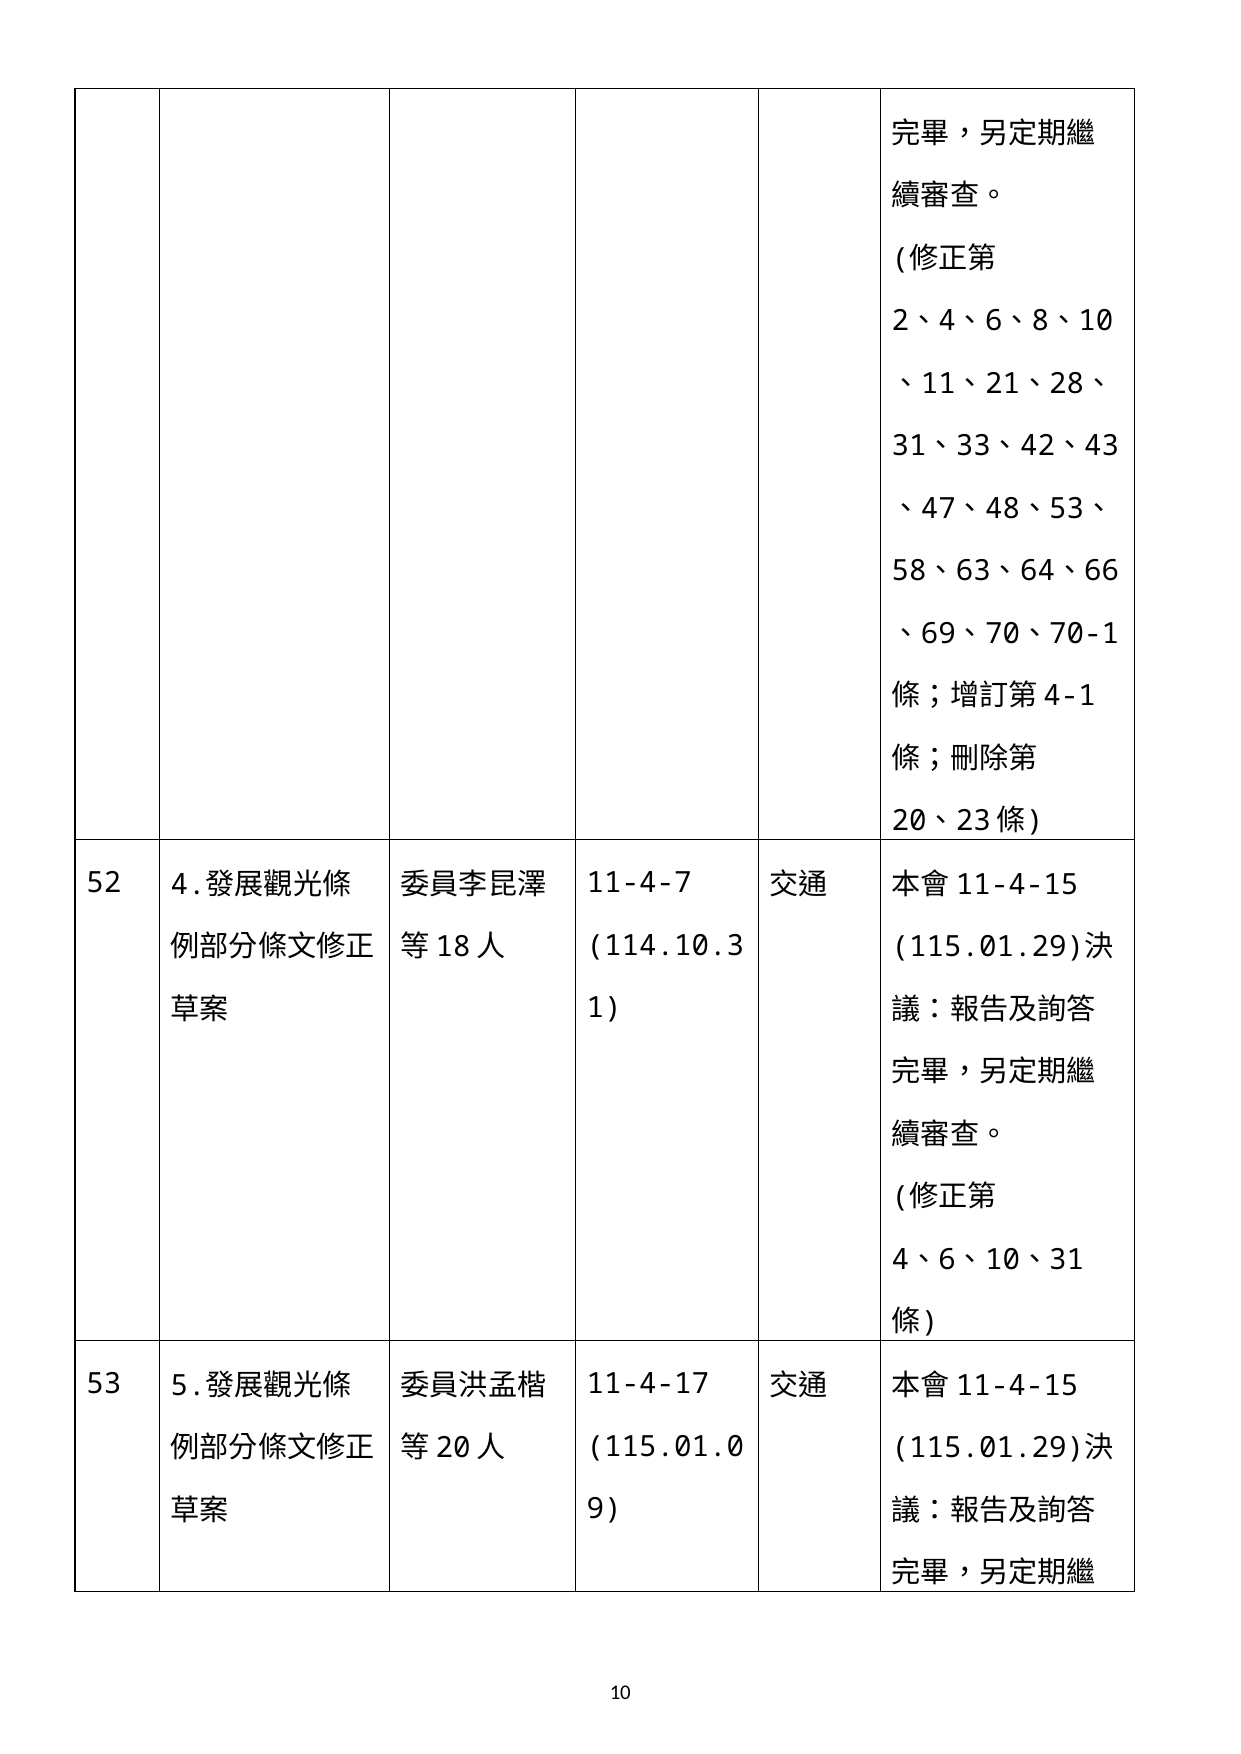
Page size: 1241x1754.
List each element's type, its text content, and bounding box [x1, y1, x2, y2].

table_cell 52 [76, 840, 159, 1340]
table_cell 交通 [759, 840, 880, 1340]
table_cell 本會11-4-15 (115.01.29)決議：報告及詢答完畢，另定期繼續審查。 (修正第4、6、10、31條) [881, 840, 1134, 1340]
table_cell 本會11-4-15 (115.01.29)決議：報告及詢答完畢，另定期繼 [881, 1341, 1134, 1591]
table_cell [76, 89, 159, 839]
table_cell 5.發展觀光條例部分條文修正草案 [160, 1341, 389, 1591]
table_cell [759, 89, 880, 839]
table_cell 完畢，另定期繼續審查。 (修正第2、4、6、8、10、11、21、28、31、33、42、43、47、48、53、58、63、64、66、69、70、70-1條；增訂第4-1條；刪除第20、23條) [881, 89, 1134, 839]
table_cell 委員洪孟楷等20人 [390, 1341, 575, 1591]
table_cell 4.發展觀光條例部分條文修正草案 [160, 840, 389, 1340]
table_cell 交通 [759, 1341, 880, 1591]
table_cell 53 [76, 1341, 159, 1591]
table_cell 11-4-17 (115.01.09) [576, 1341, 758, 1591]
table_cell 11-4-7 (114.10.31) [576, 840, 758, 1340]
table_cell [576, 89, 758, 839]
table_cell [390, 89, 575, 839]
table_cell [160, 89, 389, 839]
table_cell 委員李昆澤等18人 [390, 840, 575, 1340]
